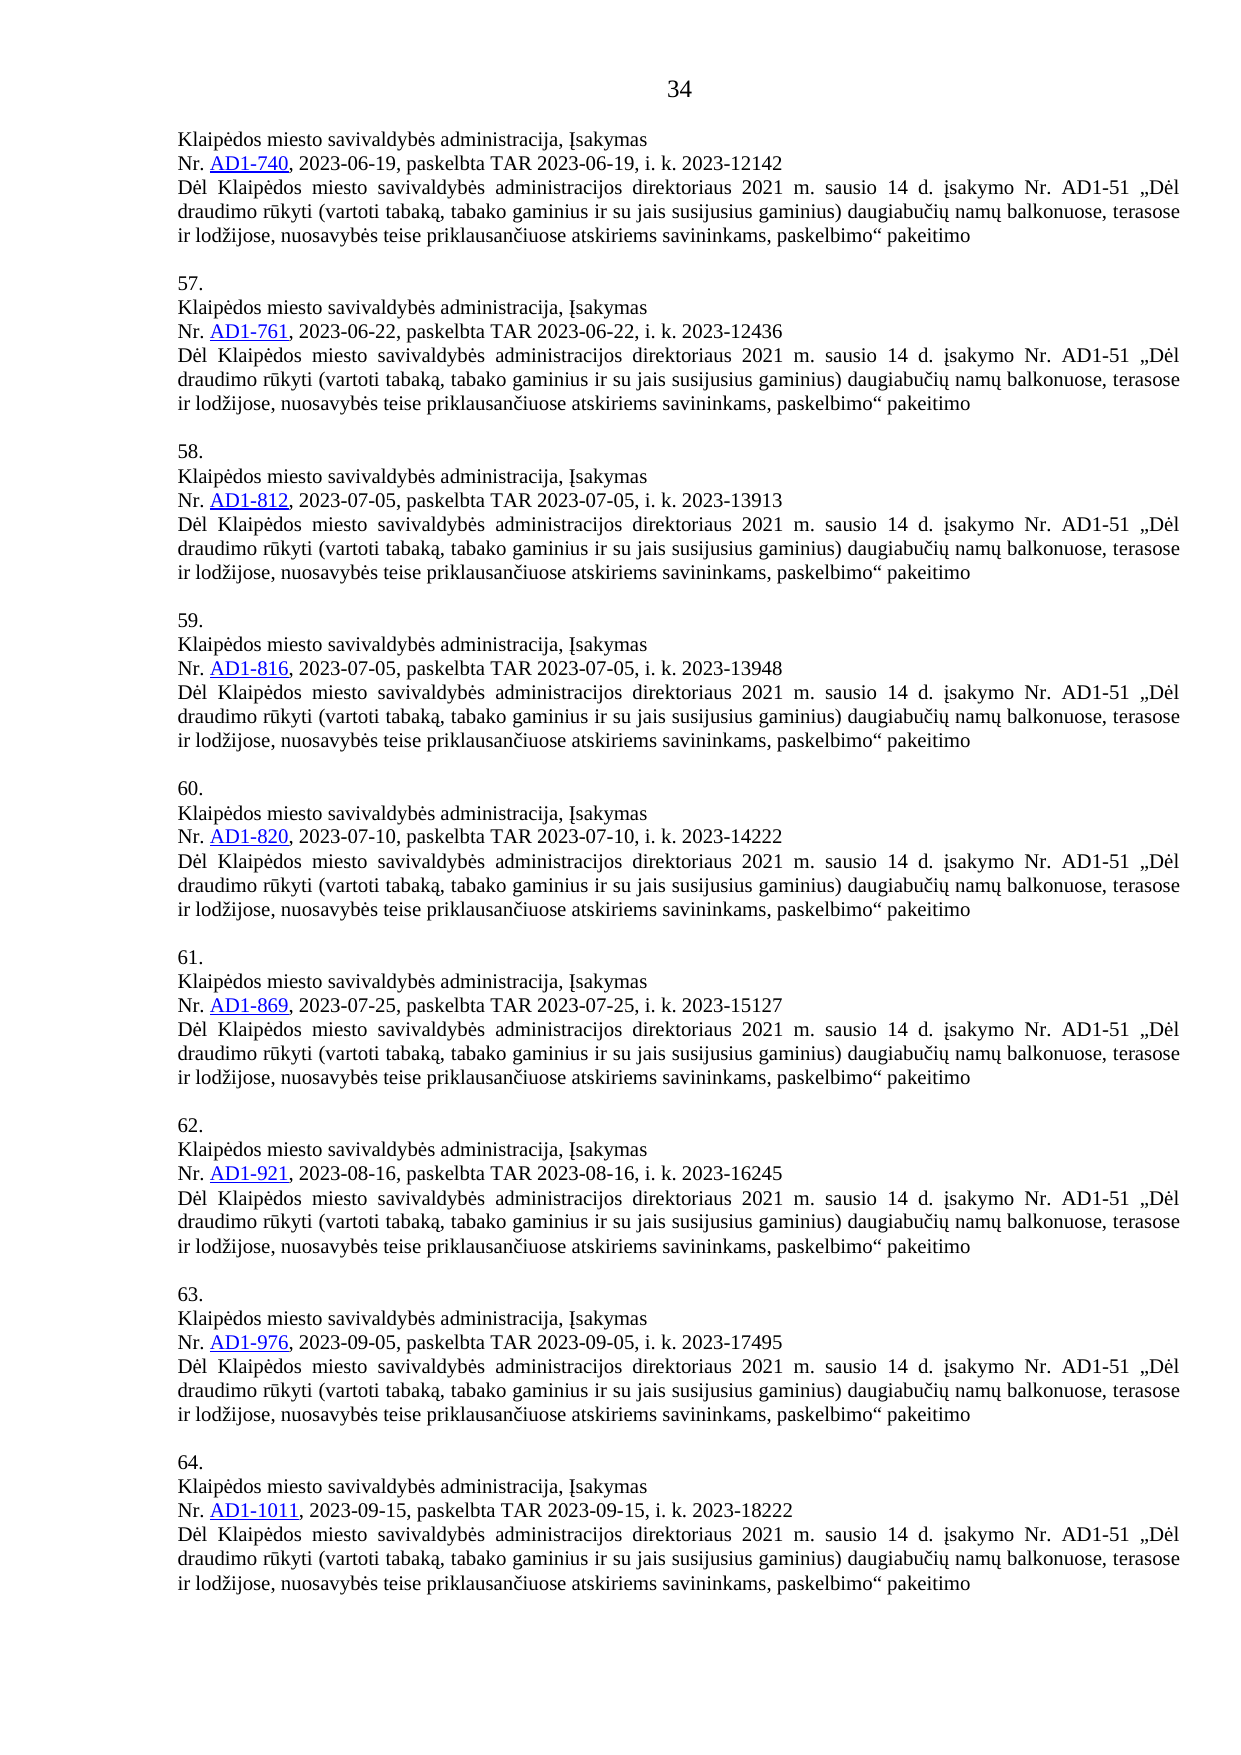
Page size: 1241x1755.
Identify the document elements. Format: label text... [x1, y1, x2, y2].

text Dėl Klaipėdos miesto savivaldybės administracijos direktoriaus 2021 m. sausio 14 d. įsakymo Nr. AD1-51 „Dėl draudimo rūkyti (vartoti tabaką, tabako gaminius ir su jais susijusius gaminius) daugiabučių namų balkonuose, terasose ir lodžijose, nuosavybės teise priklausančiuose atskiriems savininkams, paskelbimo“ pakeitimo [177, 343, 1181, 415]
text Nr. AD1-976, 2023-09-05, paskelbta TAR 2023-09-05, i. k. 2023-17495 [177, 1330, 1181, 1354]
text Klaipėdos miesto savivaldybės administracija, Įsakymas [177, 127, 1181, 151]
text Dėl Klaipėdos miesto savivaldybės administracijos direktoriaus 2021 m. sausio 14 d. įsakymo Nr. AD1-51 „Dėl draudimo rūkyti (vartoti tabaką, tabako gaminius ir su jais susijusius gaminius) daugiabučių namų balkonuose, terasose ir lodžijose, nuosavybės teise priklausančiuose atskiriems savininkams, paskelbimo“ pakeitimo [177, 512, 1181, 584]
text 59. [177, 608, 1181, 632]
text Klaipėdos miesto savivaldybės administracija, Įsakymas [177, 1306, 1181, 1330]
text 63. [177, 1282, 1181, 1306]
text Klaipėdos miesto savivaldybės administracija, Įsakymas [177, 800, 1181, 824]
text Nr. AD1-812, 2023-07-05, paskelbta TAR 2023-07-05, i. k. 2023-13913 [177, 488, 1181, 512]
text Dėl Klaipėdos miesto savivaldybės administracijos direktoriaus 2021 m. sausio 14 d. įsakymo Nr. AD1-51 „Dėl draudimo rūkyti (vartoti tabaką, tabako gaminius ir su jais susijusius gaminius) daugiabučių namų balkonuose, terasose ir lodžijose, nuosavybės teise priklausančiuose atskiriems savininkams, paskelbimo“ pakeitimo [177, 1017, 1181, 1089]
text Nr. AD1-869, 2023-07-25, paskelbta TAR 2023-07-25, i. k. 2023-15127 [177, 993, 1181, 1017]
text Nr. AD1-1011, 2023-09-15, paskelbta TAR 2023-09-15, i. k. 2023-18222 [177, 1498, 1181, 1522]
text Klaipėdos miesto savivaldybės administracija, Įsakymas [177, 969, 1181, 993]
text 58. [177, 439, 1181, 463]
text Dėl Klaipėdos miesto savivaldybės administracijos direktoriaus 2021 m. sausio 14 d. įsakymo Nr. AD1-51 „Dėl draudimo rūkyti (vartoti tabaką, tabako gaminius ir su jais susijusius gaminius) daugiabučių namų balkonuose, terasose ir lodžijose, nuosavybės teise priklausančiuose atskiriems savininkams, paskelbimo“ pakeitimo [177, 680, 1181, 752]
text 64. [177, 1450, 1181, 1474]
text Nr. AD1-740, 2023-06-19, paskelbta TAR 2023-06-19, i. k. 2023-12142 [177, 151, 1181, 175]
text Dėl Klaipėdos miesto savivaldybės administracijos direktoriaus 2021 m. sausio 14 d. įsakymo Nr. AD1-51 „Dėl draudimo rūkyti (vartoti tabaką, tabako gaminius ir su jais susijusius gaminius) daugiabučių namų balkonuose, terasose ir lodžijose, nuosavybės teise priklausančiuose atskiriems savininkams, paskelbimo“ pakeitimo [177, 175, 1181, 247]
text Klaipėdos miesto savivaldybės administracija, Įsakymas [177, 632, 1181, 656]
text Klaipėdos miesto savivaldybės administracija, Įsakymas [177, 463, 1181, 488]
text Klaipėdos miesto savivaldybės administracija, Įsakymas [177, 1137, 1181, 1161]
text Nr. AD1-820, 2023-07-10, paskelbta TAR 2023-07-10, i. k. 2023-14222 [177, 824, 1181, 848]
text Dėl Klaipėdos miesto savivaldybės administracijos direktoriaus 2021 m. sausio 14 d. įsakymo Nr. AD1-51 „Dėl draudimo rūkyti (vartoti tabaką, tabako gaminius ir su jais susijusius gaminius) daugiabučių namų balkonuose, terasose ir lodžijose, nuosavybės teise priklausančiuose atskiriems savininkams, paskelbimo“ pakeitimo [177, 1522, 1181, 1594]
text Nr. AD1-761, 2023-06-22, paskelbta TAR 2023-06-22, i. k. 2023-12436 [177, 319, 1181, 343]
text Nr. AD1-816, 2023-07-05, paskelbta TAR 2023-07-05, i. k. 2023-13948 [177, 656, 1181, 680]
text Dėl Klaipėdos miesto savivaldybės administracijos direktoriaus 2021 m. sausio 14 d. įsakymo Nr. AD1-51 „Dėl draudimo rūkyti (vartoti tabaką, tabako gaminius ir su jais susijusius gaminius) daugiabučių namų balkonuose, terasose ir lodžijose, nuosavybės teise priklausančiuose atskiriems savininkams, paskelbimo“ pakeitimo [177, 1185, 1181, 1258]
text 60. [177, 776, 1181, 800]
text Dėl Klaipėdos miesto savivaldybės administracijos direktoriaus 2021 m. sausio 14 d. įsakymo Nr. AD1-51 „Dėl draudimo rūkyti (vartoti tabaką, tabako gaminius ir su jais susijusius gaminius) daugiabučių namų balkonuose, terasose ir lodžijose, nuosavybės teise priklausančiuose atskiriems savininkams, paskelbimo“ pakeitimo [177, 848, 1181, 921]
text Nr. AD1-921, 2023-08-16, paskelbta TAR 2023-08-16, i. k. 2023-16245 [177, 1161, 1181, 1185]
text 57. [177, 271, 1181, 295]
text Klaipėdos miesto savivaldybės administracija, Įsakymas [177, 295, 1181, 319]
text 61. [177, 945, 1181, 969]
text Klaipėdos miesto savivaldybės administracija, Įsakymas [177, 1474, 1181, 1498]
text Dėl Klaipėdos miesto savivaldybės administracijos direktoriaus 2021 m. sausio 14 d. įsakymo Nr. AD1-51 „Dėl draudimo rūkyti (vartoti tabaką, tabako gaminius ir su jais susijusius gaminius) daugiabučių namų balkonuose, terasose ir lodžijose, nuosavybės teise priklausančiuose atskiriems savininkams, paskelbimo“ pakeitimo [177, 1354, 1181, 1426]
text 62. [177, 1113, 1181, 1137]
